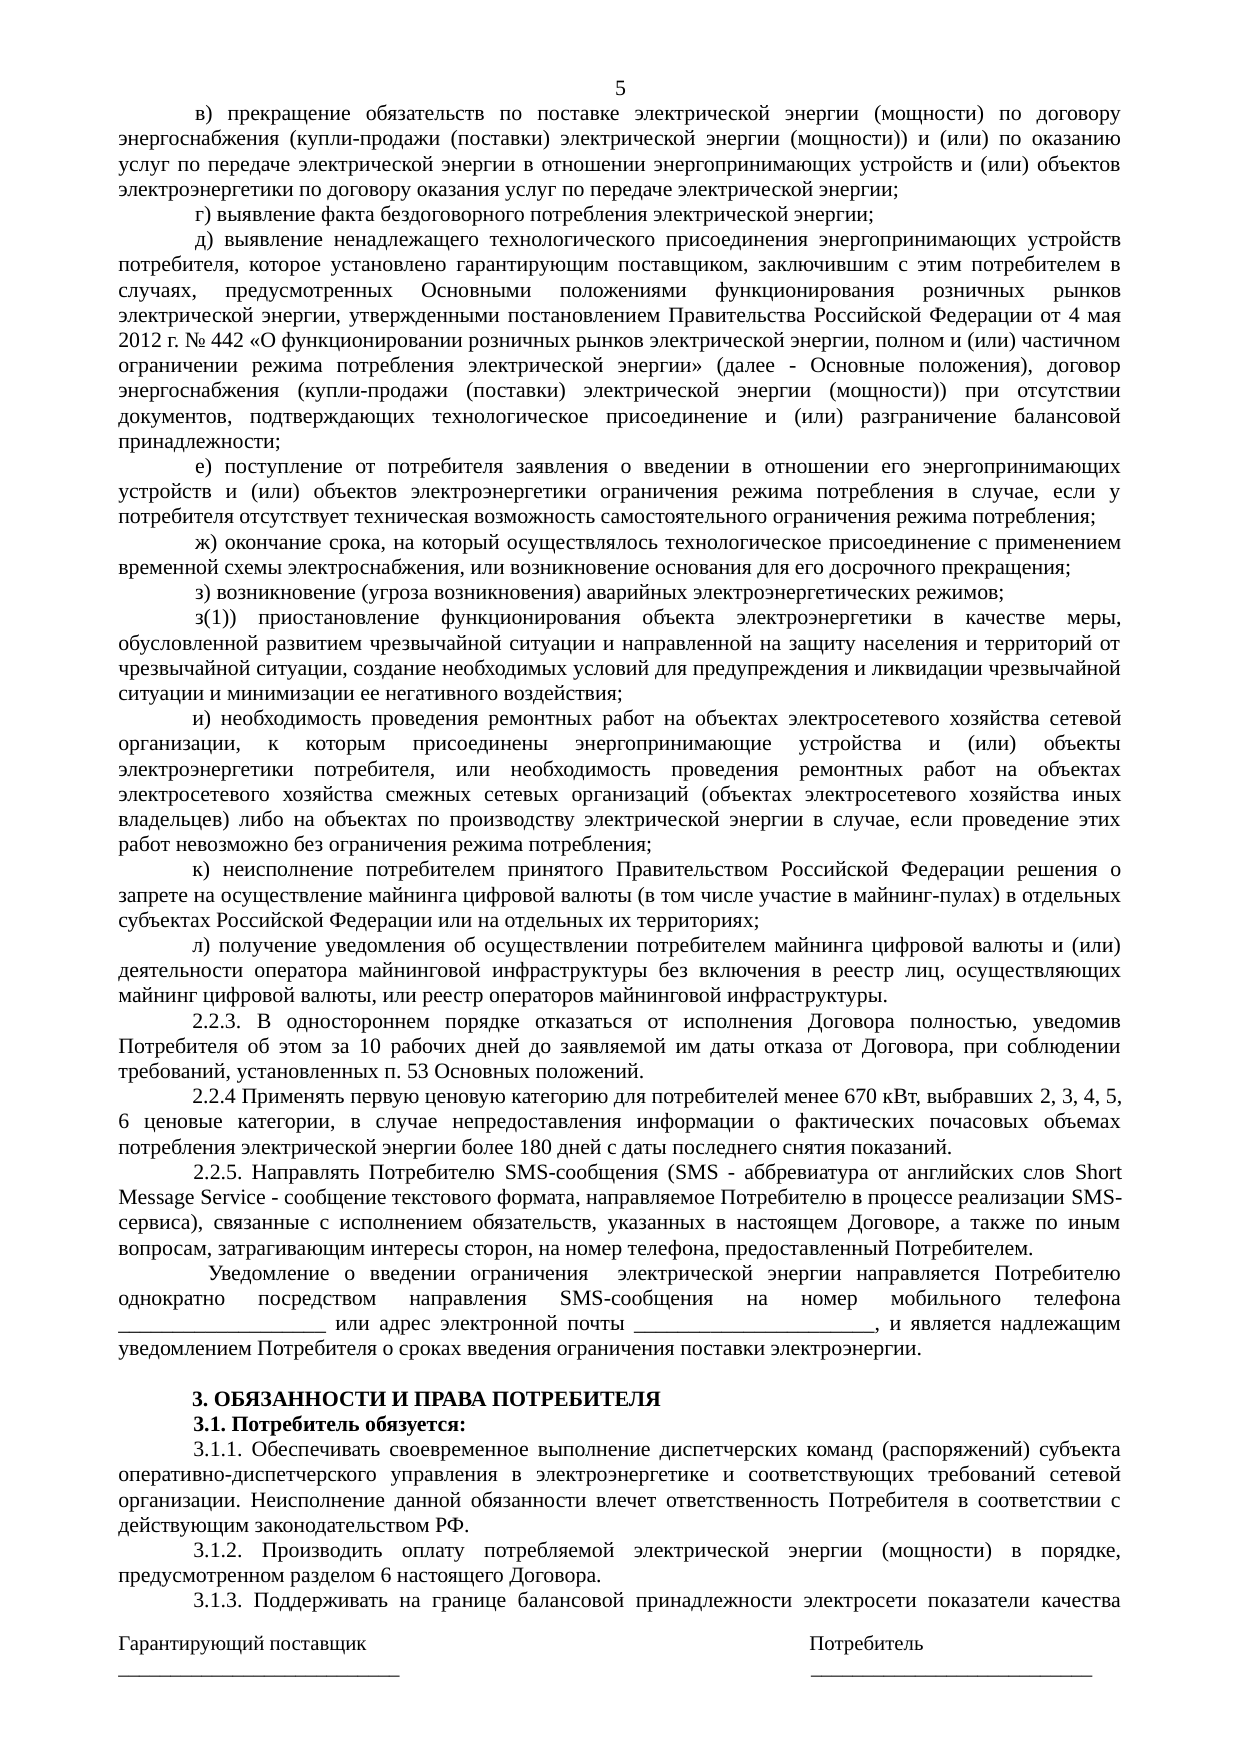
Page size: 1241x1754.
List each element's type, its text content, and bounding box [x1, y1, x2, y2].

text з) возникновение (угроза возникновения) аварийных электроэнергетических режимов; [118, 579, 1122, 604]
text г) выявление факта бездоговорного потребления электрической энергии; [118, 201, 1122, 226]
text е) поступление от потребителя заявления о введении в отношении его энергопринимающих устройств и (или) объектов электроэнергетики ограничения режима потребления в случае, если у потребителя отсутствует техническая возможность самостоятельного ограничения режима потребления; [118, 453, 1122, 529]
text 2.2.4 Применять первую ценовую категорию для потребителей менее 670 кВт, выбравших 2, 3, 4, 5, 6 ценовые категории, в случае непредоставления информации о фактических почасовых объемах потребления электрической энергии более 180 дней с даты последнего снятия показаний. [118, 1083, 1122, 1159]
text Уведомление о введении ограничения электрической энергии направляется Потребителю однократно посредством направления SMS-сообщения на номер мобильного телефона ___________________ или адрес электронной почты ______________________, и является надлежащим уведомлением Потребителя о сроках введения ограничения поставки электроэнергии. [118, 1260, 1122, 1361]
text 2.2.5. Направлять Потребителю SMS-сообщения (SMS - аббревиатура от английских слов Short Message Service - сообщение текстового формата, направляемое Потребителю в процессе реализации SMS-сервиса), связанные с исполнением обязательств, указанных в настоящем Договоре, а также по иным вопросам, затрагивающим интересы сторон, на номер телефона, предоставленный Потребителем. [118, 1159, 1122, 1260]
text в) прекращение обязательств по поставке электрической энергии (мощности) по договору энергоснабжения (купли-продажи (поставки) электрической энергии (мощности)) и (или) по оказанию услуг по передаче электрической энергии в отношении энергопринимающих устройств и (или) объектов электроэнергетики по договору оказания услуг по передаче электрической энергии; [118, 100, 1122, 201]
text 3.1. Потребитель обязуется: [118, 1411, 1122, 1436]
text к) неисполнение потребителем принятого Правительством Российской Федерации решения о запрете на осуществление майнинга цифровой валюты (в том числе участие в майнинг-пулах) в отдельных субъектах Российской Федерации или на отдельных их территориях; [118, 856, 1122, 932]
text л) получение уведомления об осуществлении потребителем майнинга цифровой валюты и (или) деятельности оператора майнинговой инфраструктуры без включения в реестр лиц, осуществляющих майнинг цифровой валюты, или реестр операторов майнинговой инфраструктуры. [118, 932, 1122, 1008]
text д) выявление ненадлежащего технологического присоединения энергопринимающих устройств потребителя, которое установлено гарантирующим поставщиком, заключившим с этим потребителем в случаях, предусмотренных Основными положениями функционирования розничных рынков электрической энергии, утвержденными постановлением Правительства Российской Федерации от 4 мая 2012 г. № 442 «О функционировании розничных рынков электрической энергии, полном и (или) частичном ограничении режима потребления электрической энергии» (далее - Основные положения), договор энергоснабжения (купли-продажи (поставки) электрической энергии (мощности)) при отсутствии документов, подтверждающих технологическое присоединение и (или) разграничение балансовой принадлежности; [118, 226, 1122, 453]
text з(1)) приостановление функционирования объекта электроэнергетики в качестве меры, обусловленной развитием чрезвычайной ситуации и направленной на защиту населения и территорий от чрезвычайной ситуации, создание необходимых условий для предупреждения и ликвидации чрезвычайной ситуации и минимизации ее негативного воздействия; [118, 604, 1122, 705]
text и) необходимость проведения ремонтных работ на объектах электросетевого хозяйства сетевой организации, к которым присоединены энергопринимающие устройства и (или) объекты электроэнергетики потребителя, или необходимость проведения ремонтных работ на объектах электросетевого хозяйства смежных сетевых организаций (объектах электросетевого хозяйства иных владельцев) либо на объектах по производству электрической энергии в случае, если проведение этих работ невозможно без ограничения режима потребления; [118, 705, 1122, 856]
text 3. ОБЯЗАННОСТИ И ПРАВА ПОТРЕБИТЕЛЯ [118, 1386, 1122, 1411]
text 3.1.2. Производить оплату потребляемой электрической энергии (мощности) в порядке, предусмотренном разделом 6 настоящего Договора. [118, 1537, 1122, 1587]
text ж) окончание срока, на который осуществлялось технологическое присоединение с применением временной схемы электроснабжения, или возникновение основания для его досрочного прекращения; [118, 529, 1122, 579]
text 2.2.3. В одностороннем порядке отказаться от исполнения Договора полностью, уведомив Потребителя об этом за 10 рабочих дней до заявляемой им даты отказа от Договора, при соблюдении требований, установленных п. 53 Основных положений. [118, 1008, 1122, 1083]
text 3.1.3. Поддерживать на границе балансовой принадлежности электросети показатели качества [118, 1587, 1122, 1613]
text 3.1.1. Обеспечивать своевременное выполнение диспетчерских команд (распоряжений) субъекта оперативно-диспетчерского управления в электроэнергетике и соответствующих требований сетевой организации. Неисполнение данной обязанности влечет ответственность Потребителя в соответствии с действующим законодательством РФ. [118, 1436, 1122, 1537]
